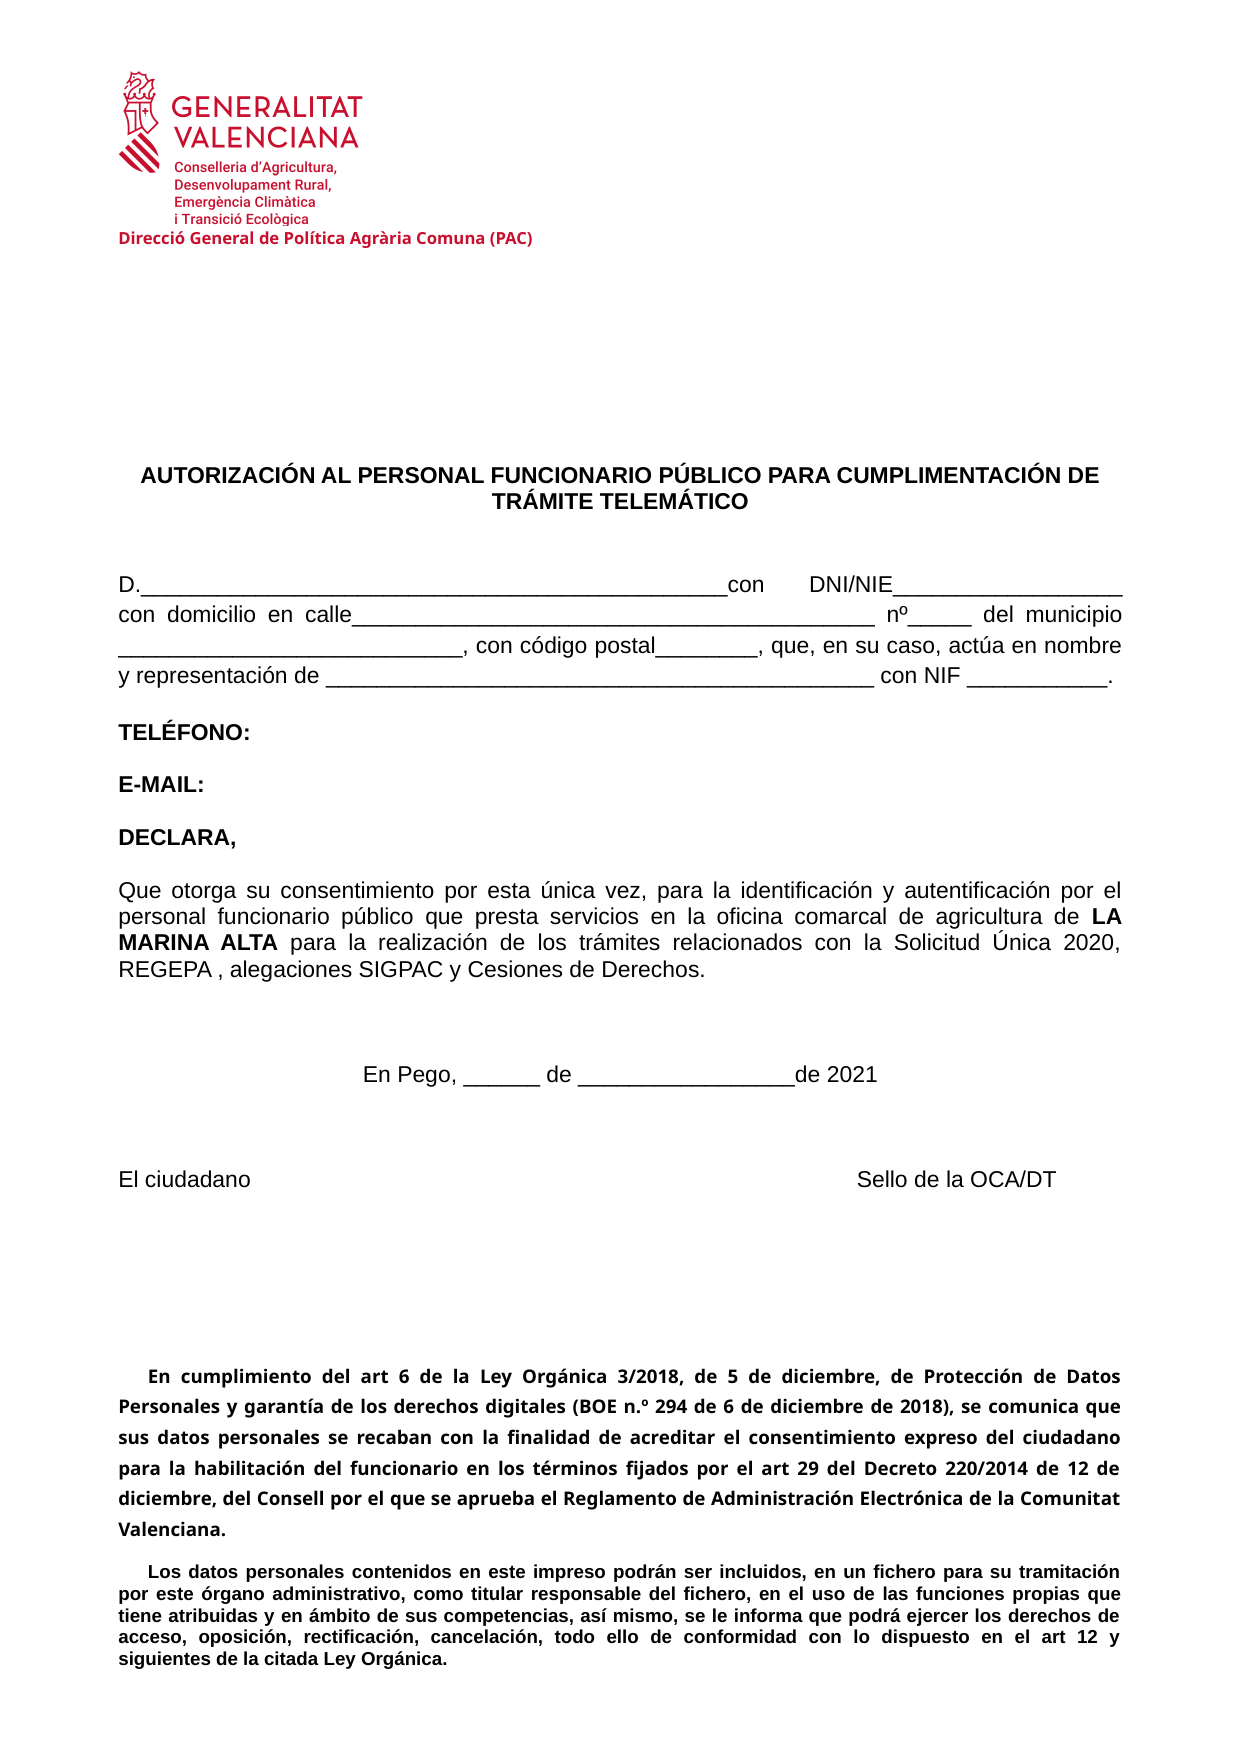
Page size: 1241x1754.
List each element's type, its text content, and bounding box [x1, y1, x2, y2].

text Los datos personales contenidos en este impreso podrán ser incluidos, en un fichero para su tramitación por este órgano administrativo, como titular responsable del fichero, en el uso de las funciones propias que tiene atribuidas y en ámbito de sus competencias, así mismo, se le informa que podrá ejercer los derechos de acceso, oposición, rectificación, cancelación, todo ello de conformidad con lo dispuesto en el art 12 y siguientes de la citada Ley Orgánica. [118, 1561, 1122, 1669]
text DECLARA, [118, 824, 1122, 850]
text Que otorga su consentimiento por esta única vez, para la identificación y autentificación por el personal funcionario público que presta servicios en la oficina comarcal de agricultura de LA MARINA ALTA para la realización de los trámites relacionados con la Solicitud Única 2020, REGEPA , alegaciones SIGPAC y Cesiones de Derechos. [118, 877, 1122, 982]
text D.______________________________________________con DNI/NIE__________________ con domicilio en calle_________________________________________ nº_____ del municipio ___________________________, con código postal________, que, en su caso, actúa en nombre y representación de ___________________________________________ con NIF ___________. [118, 571, 1122, 688]
text E-MAIL: [118, 771, 1122, 797]
text El ciudadano Sello de la OCA/DT [118, 1166, 1122, 1219]
text TELÉFONO: [118, 718, 1122, 745]
text En cumplimiento del art 6 de la Ley Orgánica 3/2018, de 5 de diciembre, de Protección de Datos Personales y garantía de los derechos digitales (BOE n.º 294 de 6 de diciembre de 2018), se comunica que sus datos personales se recaban con la finalidad de acreditar el consentimiento expreso del ciudadano para la habilitación del funcionario en los términos fijados por el art 29 del Decreto 220/2014 de 12 de diciembre, del Consell por el que se aprueba el Reglamento de Administración Electrónica de la Comunitat Valenciana. [118, 1363, 1122, 1542]
text En Pego, ______ de _________________de 2021 [118, 1061, 1122, 1087]
text AUTORIZACIÓN AL PERSONAL FUNCIONARIO PÚBLICO PARA CUMPLIMENTACIÓN DE TRÁMITE TELEMÁTICO [118, 457, 1122, 518]
